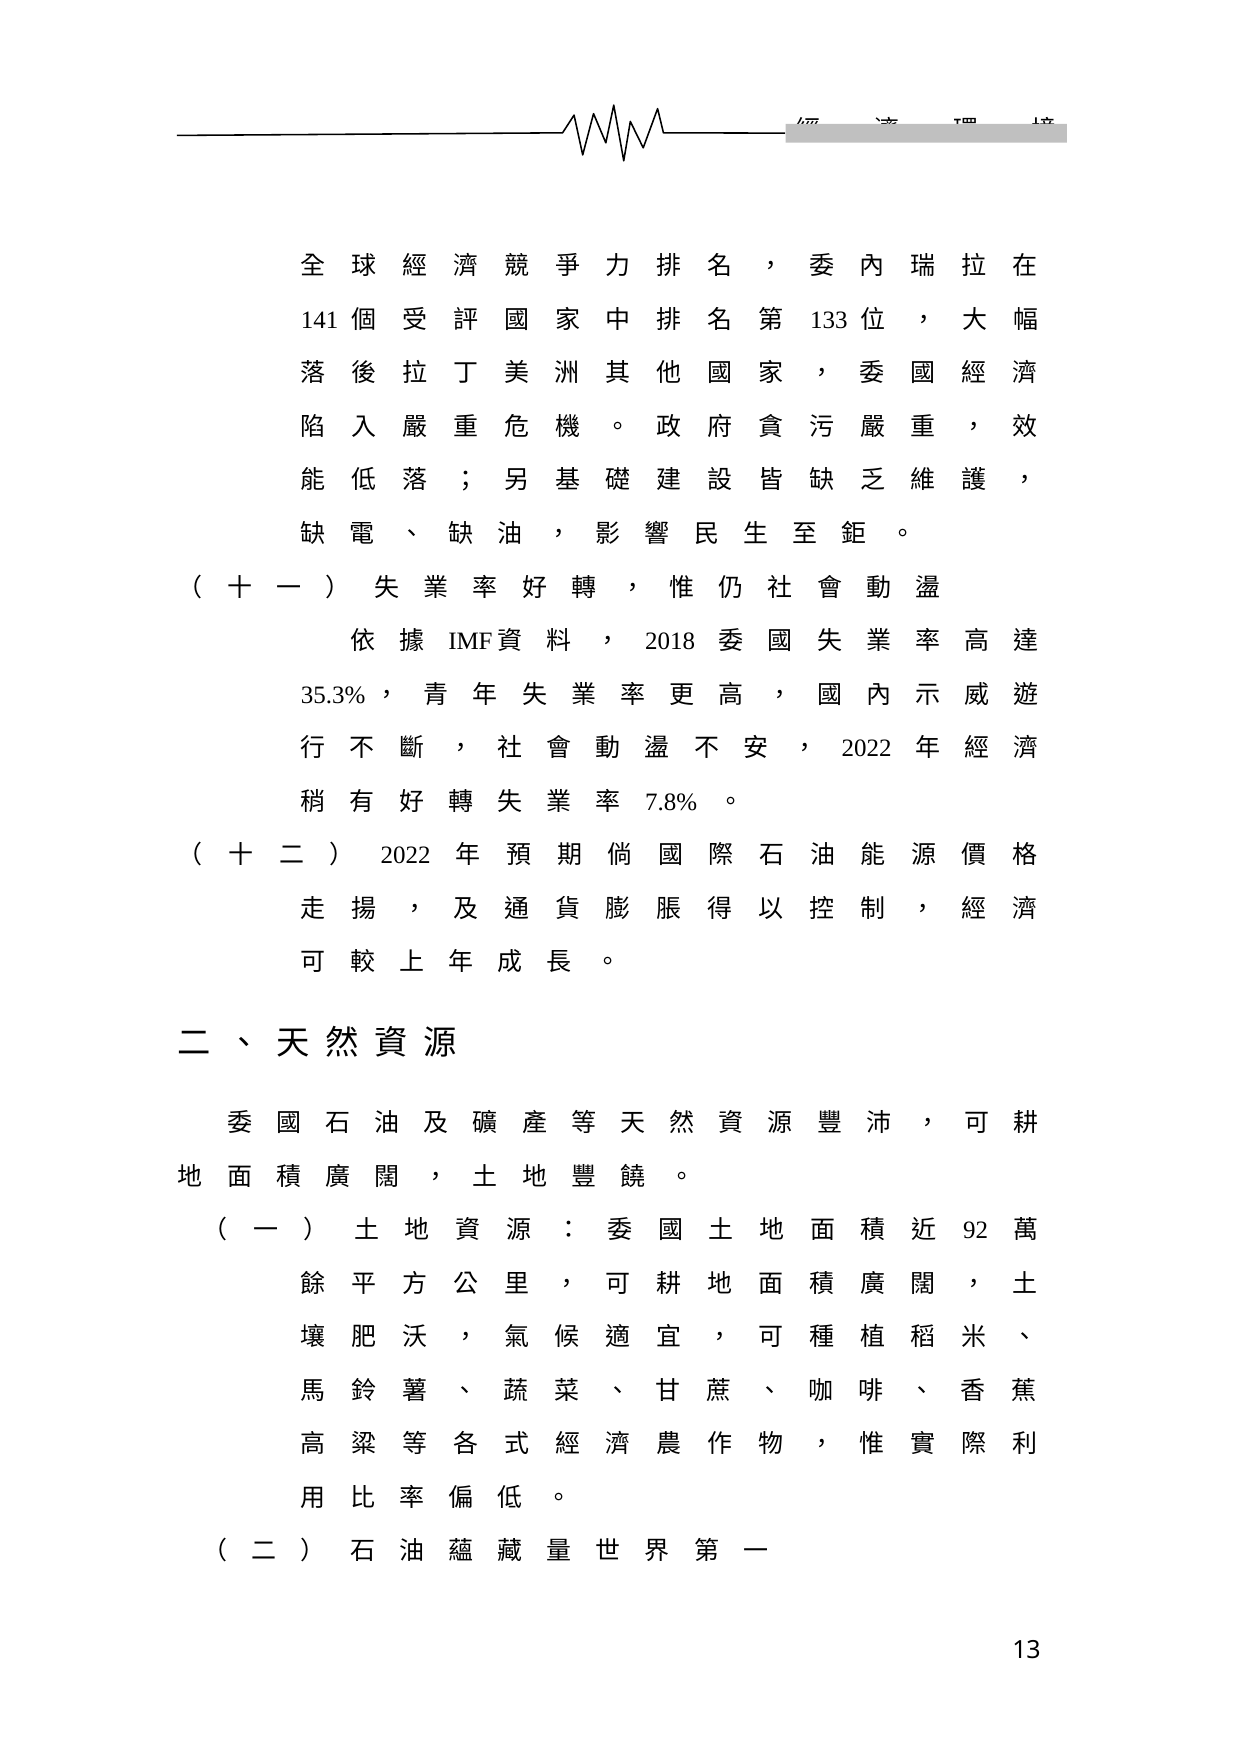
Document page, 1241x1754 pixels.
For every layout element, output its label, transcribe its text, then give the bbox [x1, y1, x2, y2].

text 委國石油及礦產等天然資源豐沛，可耕地面積廣闊，土地豐饒。 [178, 1094, 1063, 1201]
text 全球經濟競爭力排名，委內瑞拉在141個受評國家中排名第133位，大幅落後拉丁美洲其他國家，委國經濟陷入嚴重危機。政府貪污嚴重，效能低落；另基礎建設皆缺乏維護，缺電、缺油，影響民生至鉅。 [276, 237, 1063, 558]
text （十一）失業率好轉，惟仍社會動盪 [178, 558, 1063, 612]
text 二、天然資源 [178, 1013, 1063, 1067]
text （十二）2022年預期倘國際石油能源價格走揚，及通貨膨脹得以控制，經濟可較上年成長。 [178, 826, 1063, 987]
text （二）石油蘊藏量世界第一 [202, 1522, 1063, 1576]
text （一）土地資源：委國土地面積近92萬餘平方公里，可耕地面積廣闊，土壤肥沃，氣候適宜，可種植稻米、馬鈴薯、蔬菜、甘蔗、咖啡、香蕉、高粱等各式經濟農作物，惟實際利用比率偏低。 [202, 1201, 1063, 1522]
text 依據IMF資料，2018委國失業率高達35.3%，青年失業率更高，國內示威遊行不斷，社會動盪不安，2022年經濟稍有好轉失業率7.8%。 [276, 612, 1063, 826]
